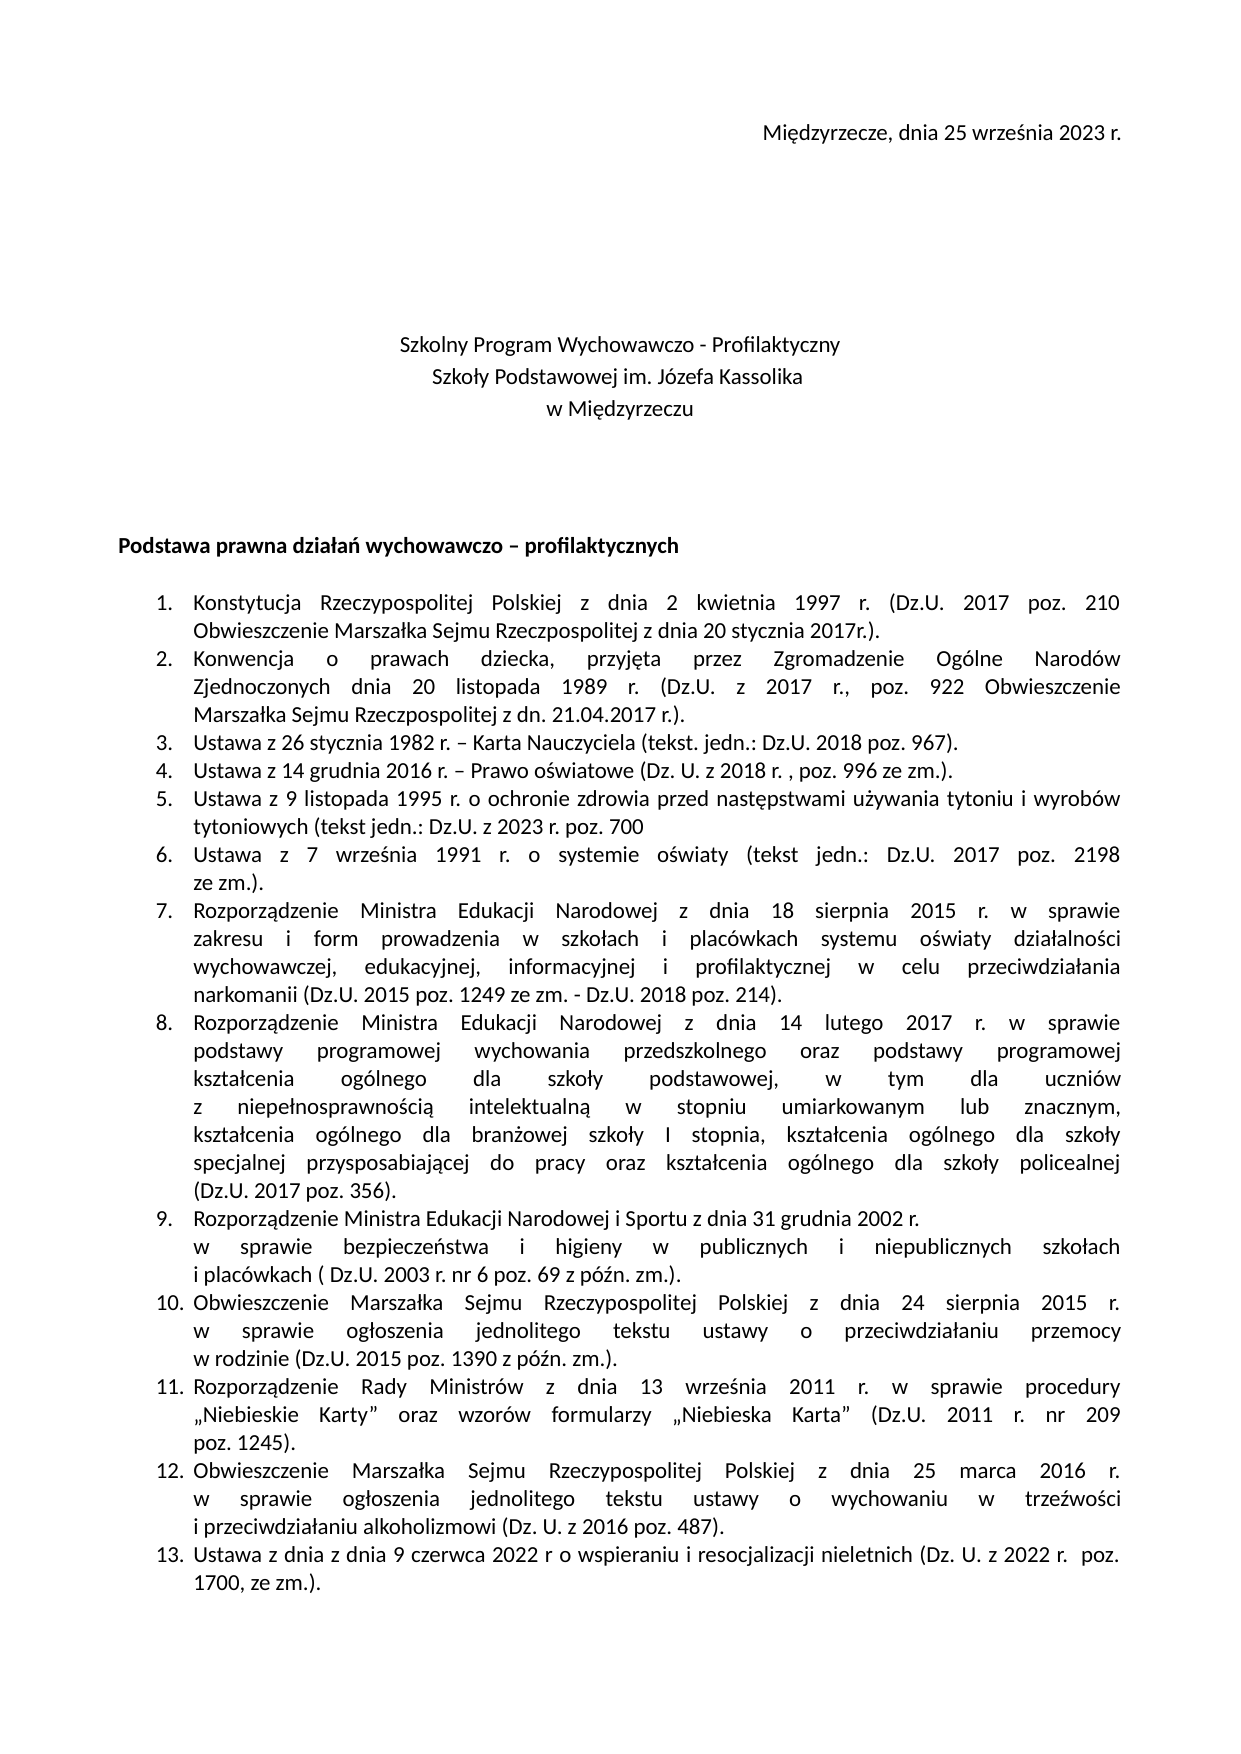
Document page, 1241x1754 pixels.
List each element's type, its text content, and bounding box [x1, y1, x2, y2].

list Rozporządzenie Ministra Edukacji Narodowej z dnia 14 lutego 2017 r. w sprawie podstawy programowej wychowania przedszkolnego oraz podstawy programowej kształcenia ogólnego dla szkoły podstawowej, w tym dla uczniów z niepełnosprawnością intelektualną w stopniu umiarkowanym lub znacznym, kształcenia ogólnego dla branżowej szkoły I stopnia, kształcenia ogólnego dla szkoły specjalnej przysposabiającej do pracy oraz kształcenia ogólnego dla szkoły policealnej (Dz.U. 2017 poz. 356). [156, 1008, 1122, 1204]
text Międzyrzecze, dnia 25 września 2023 r. [118, 118, 1122, 146]
list Ustawa z 7 września 1991 r. o systemie oświaty (tekst jedn.: Dz.U. 2017 poz. 2198 ze zm.). [156, 840, 1122, 896]
list Ustawa z 14 grudnia 2016 r. – Prawo oświatowe (Dz. U. z 2018 r. , poz. 996 ze zm.). [156, 756, 1122, 784]
list Rozporządzenie Rady Ministrów z dnia 13 września 2011 r. w sprawie procedury „Niebieskie Karty” oraz wzorów formularzy „Niebieska Karta” (Dz.U. 2011 r. nr 209 poz. 1245). [156, 1372, 1122, 1456]
text Szkolny Program Wychowawczo - Profilaktyczny Szkoły Podstawowej im. Józefa Kassolika w Międzyrzeczu [118, 330, 1122, 423]
list Konwencja o prawach dziecka, przyjęta przez Zgromadzenie Ogólne Narodów Zjednoczonych dnia 20 listopada 1989 r. (Dz.U. z 2017 r., poz. 922 Obwieszczenie Marszałka Sejmu Rzeczpospolitej z dn. 21.04.2017 r.). [156, 644, 1122, 728]
list Obwieszczenie Marszałka Sejmu Rzeczypospolitej Polskiej z dnia 25 marca 2016 r. w sprawie ogłoszenia jednolitego tekstu ustawy o wychowaniu w trzeźwości i przeciwdziałaniu alkoholizmowi (Dz. U. z 2016 poz. 487). [156, 1456, 1122, 1540]
list Obwieszczenie Marszałka Sejmu Rzeczypospolitej Polskiej z dnia 24 sierpnia 2015 r. w sprawie ogłoszenia jednolitego tekstu ustawy o przeciwdziałaniu przemocy w rodzinie (Dz.U. 2015 poz. 1390 z późn. zm.). [156, 1288, 1122, 1372]
text Podstawa prawna działań wychowawczo – profilaktycznych [118, 504, 1122, 560]
list Konstytucja Rzeczypospolitej Polskiej z dnia 2 kwietnia 1997 r. (Dz.U. 2017 poz. 210 Obwieszczenie Marszałka Sejmu Rzeczpospolitej z dnia 20 stycznia 2017r.). [156, 588, 1122, 644]
list Ustawa z 26 stycznia 1982 r. – Karta Nauczyciela (tekst. jedn.: Dz.U. 2018 poz. 967). [156, 728, 1122, 756]
list Ustawa z 9 listopada 1995 r. o ochronie zdrowia przed następstwami używania tytoniu i wyrobów tytoniowych (tekst jedn.: Dz.U. z 2023 r. poz. 700 [156, 784, 1122, 840]
list Ustawa z dnia z dnia 9 czerwca 2022 r o wspieraniu i resocjalizacji nieletnich (Dz. U. z 2022 r. poz. 1700, ze zm.). [156, 1540, 1122, 1596]
list Rozporządzenie Ministra Edukacji Narodowej i Sportu z dnia 31 grudnia 2002 r. [156, 1204, 1122, 1232]
list Rozporządzenie Ministra Edukacji Narodowej z dnia 18 sierpnia 2015 r. w sprawie zakresu i form prowadzenia w szkołach i placówkach systemu oświaty działalności wychowawczej, edukacyjnej, informacyjnej i profilaktycznej w celu przeciwdziałania narkomanii (Dz.U. 2015 poz. 1249 ze zm. - Dz.U. 2018 poz. 214). [156, 896, 1122, 1008]
list w sprawie bezpieczeństwa i higieny w publicznych i niepublicznych szkołach i placówkach ( Dz.U. 2003 r. nr 6 poz. 69 z późn. zm.). [193, 1232, 1122, 1288]
